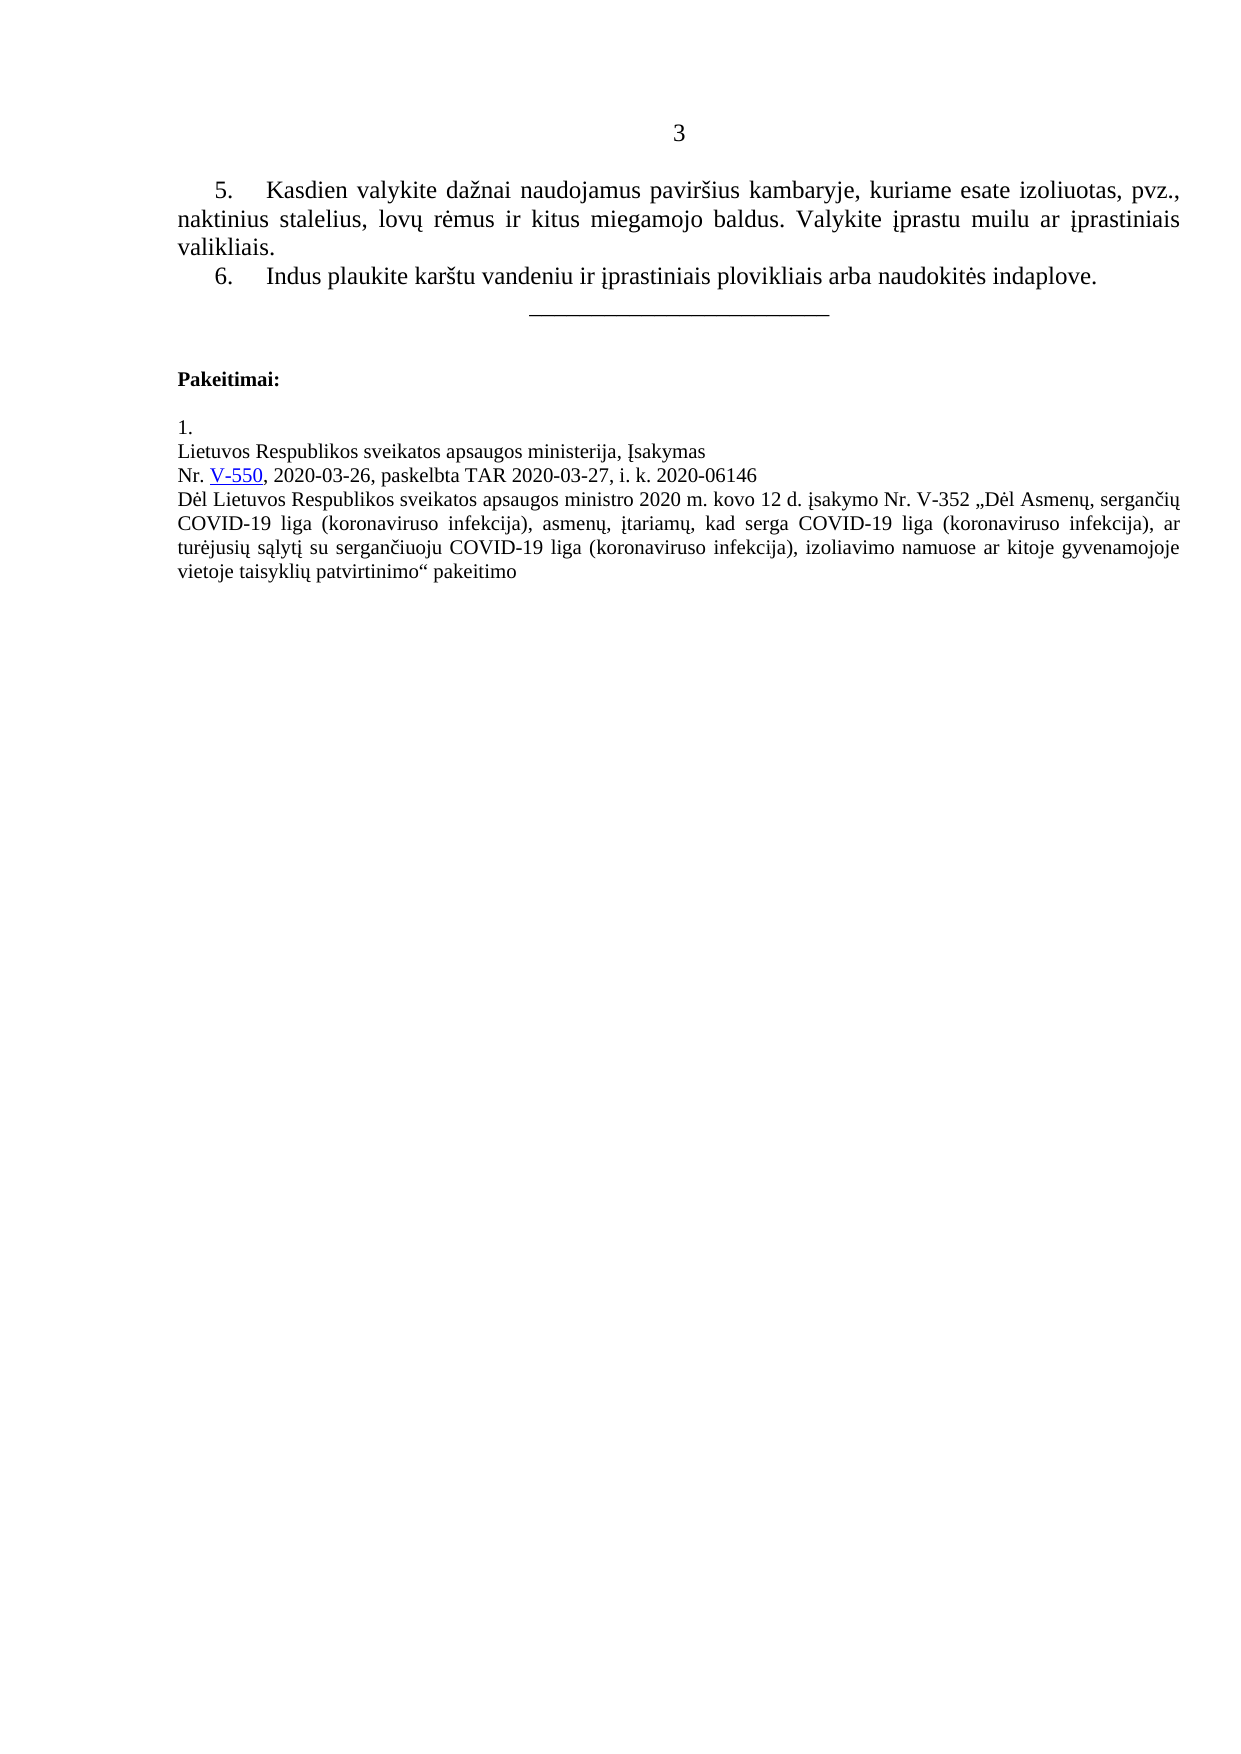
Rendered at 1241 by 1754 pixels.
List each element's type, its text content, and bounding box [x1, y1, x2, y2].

text Pakeitimai: [177, 367, 1181, 391]
text 6. Indus plaukite karštu vandeniu ir įprastiniais plovikliais arba naudokitės indaplove. [177, 261, 1181, 290]
text Nr. V-550, 2020-03-26, paskelbta TAR 2020-03-27, i. k. 2020-06146 [177, 463, 1181, 487]
text ________________________ [177, 290, 1181, 319]
text Lietuvos Respublikos sveikatos apsaugos ministerija, Įsakymas [177, 439, 1181, 463]
text Dėl Lietuvos Respublikos sveikatos apsaugos ministro 2020 m. kovo 12 d. įsakymo Nr. V-352 „Dėl Asmenų, sergančių COVID-19 liga (koronaviruso infekcija), asmenų, įtariamų, kad serga COVID-19 liga (koronaviruso infekcija), ar turėjusių sąlytį su sergančiuoju COVID-19 liga (koronaviruso infekcija), izoliavimo namuose ar kitoje gyvenamojoje vietoje taisyklių patvirtinimo“ pakeitimo [177, 487, 1181, 583]
text 1. [177, 415, 1181, 439]
text 5. Kasdien valykite dažnai naudojamus paviršius kambaryje, kuriame esate izoliuotas, pvz., naktinius stalelius, lovų rėmus ir kitus miegamojo baldus. Valykite įprastu muilu ar įprastiniais valikliais. [177, 175, 1181, 261]
